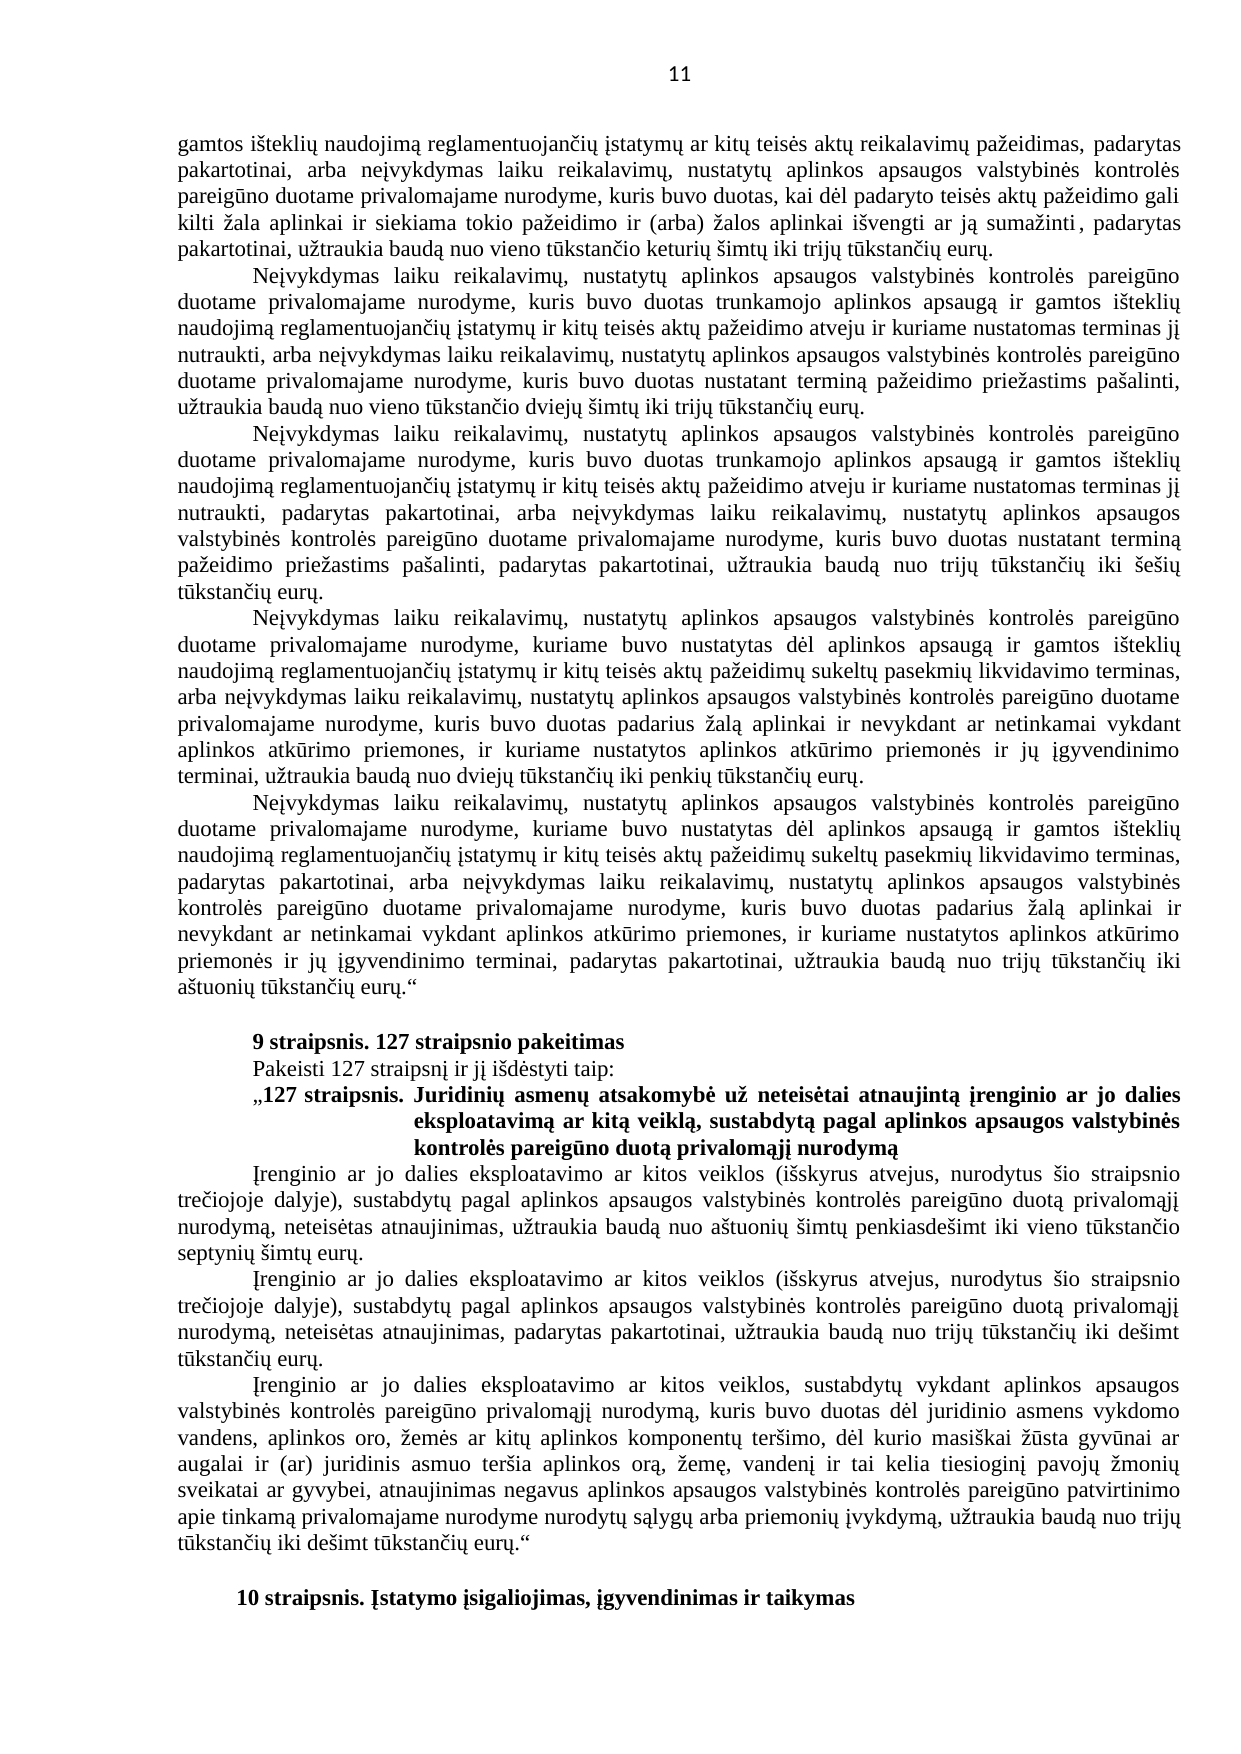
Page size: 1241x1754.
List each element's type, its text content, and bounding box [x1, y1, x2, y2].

text Neįvykdymas laiku reikalavimų, nustatytų aplinkos apsaugos valstybinės kontrolės pareigūno duotame privalomajame nurodyme, kuriame buvo nustatytas dėl aplinkos apsaugą ir gamtos išteklių naudojimą reglamentuojančių įstatymų ir kitų teisės aktų pažeidimų sukeltų pasekmių likvidavimo terminas, padarytas pakartotinai, arba neįvykdymas laiku reikalavimų, nustatytų aplinkos apsaugos valstybinės kontrolės pareigūno duotame privalomajame nurodyme, kuris buvo duotas padarius žalą aplinkai ir nevykdant ar netinkamai vykdant aplinkos atkūrimo priemones, ir kuriame nustatytos aplinkos atkūrimo priemonės ir jų įgyvendinimo terminai, padarytas pakartotinai, užtraukia baudą nuo trijų tūkstančių iki aštuonių tūkstančių eurų.“ [177, 789, 1181, 999]
text Neįvykdymas laiku reikalavimų, nustatytų aplinkos apsaugos valstybinės kontrolės pareigūno duotame privalomajame nurodyme, kuris buvo duotas trunkamojo aplinkos apsaugą ir gamtos išteklių naudojimą reglamentuojančių įstatymų ir kitų teisės aktų pažeidimo atveju ir kuriame nustatomas terminas jį nutraukti, arba neįvykdymas laiku reikalavimų, nustatytų aplinkos apsaugos valstybinės kontrolės pareigūno duotame privalomajame nurodyme, kuris buvo duotas nustatant terminą pažeidimo priežastims pašalinti, užtraukia baudą nuo vieno tūkstančio dviejų šimtų iki trijų tūkstančių eurų. [177, 262, 1181, 420]
text gamtos išteklių naudojimą reglamentuojančių įstatymų ar kitų teisės aktų reikalavimų pažeidimas, padarytas pakartotinai, arba neįvykdymas laiku reikalavimų, nustatytų aplinkos apsaugos valstybinės kontrolės pareigūno duotame privalomajame nurodyme, kuris buvo duotas, kai dėl padaryto teisės aktų pažeidimo gali kilti žala aplinkai ir siekiama tokio pažeidimo ir (arba) žalos aplinkai išvengti ar ją sumažinti, padarytas pakartotinai, užtraukia baudą nuo vieno tūkstančio keturių šimtų iki trijų tūkstančių eurų. [177, 130, 1181, 262]
text 10 straipsnis. Įstatymo įsigaliojimas, įgyvendinimas ir taikymas [177, 1584, 1181, 1611]
text 9 straipsnis. 127 straipsnio pakeitimas [252, 1028, 1181, 1055]
text Įrenginio ar jo dalies eksploatavimo ar kitos veiklos (išskyrus atvejus, nurodytus šio straipsnio trečiojoje dalyje), sustabdytų pagal aplinkos apsaugos valstybinės kontrolės pareigūno duotą privalomąjį nurodymą, neteisėtas atnaujinimas, padarytas pakartotinai, užtraukia baudą nuo trijų tūkstančių iki dešimt tūkstančių eurų. [177, 1266, 1181, 1371]
text Neįvykdymas laiku reikalavimų, nustatytų aplinkos apsaugos valstybinės kontrolės pareigūno duotame privalomajame nurodyme, kuris buvo duotas trunkamojo aplinkos apsaugą ir gamtos išteklių naudojimą reglamentuojančių įstatymų ir kitų teisės aktų pažeidimo atveju ir kuriame nustatomas terminas jį nutraukti, padarytas pakartotinai, arba neįvykdymas laiku reikalavimų, nustatytų aplinkos apsaugos valstybinės kontrolės pareigūno duotame privalomajame nurodyme, kuris buvo duotas nustatant terminą pažeidimo priežastims pašalinti, padarytas pakartotinai, užtraukia baudą nuo trijų tūkstančių iki šešių tūkstančių eurų. [177, 420, 1181, 604]
text „127 straipsnis. Juridinių asmenų atsakomybė už neteisėtai atnaujintą įrenginio ar jo dalies eksploatavimą ar kitą veiklą, sustabdytą pagal aplinkos apsaugos valstybinės kontrolės pareigūno duotą privalomąjį nurodymą [252, 1081, 1181, 1160]
text Pakeisti 127 straipsnį ir jį išdėstyti taip: [252, 1055, 1181, 1081]
text Neįvykdymas laiku reikalavimų, nustatytų aplinkos apsaugos valstybinės kontrolės pareigūno duotame privalomajame nurodyme, kuriame buvo nustatytas dėl aplinkos apsaugą ir gamtos išteklių naudojimą reglamentuojančių įstatymų ir kitų teisės aktų pažeidimų sukeltų pasekmių likvidavimo terminas, arba neįvykdymas laiku reikalavimų, nustatytų aplinkos apsaugos valstybinės kontrolės pareigūno duotame privalomajame nurodyme, kuris buvo duotas padarius žalą aplinkai ir nevykdant ar netinkamai vykdant aplinkos atkūrimo priemones, ir kuriame nustatytos aplinkos atkūrimo priemonės ir jų įgyvendinimo terminai, užtraukia baudą nuo dviejų tūkstančių iki penkių tūkstančių eurų. [177, 604, 1181, 789]
text Įrenginio ar jo dalies eksploatavimo ar kitos veiklos (išskyrus atvejus, nurodytus šio straipsnio trečiojoje dalyje), sustabdytų pagal aplinkos apsaugos valstybinės kontrolės pareigūno duotą privalomąjį nurodymą, neteisėtas atnaujinimas, užtraukia baudą nuo aštuonių šimtų penkiasdešimt iki vieno tūkstančio septynių šimtų eurų. [177, 1160, 1181, 1266]
text Įrenginio ar jo dalies eksploatavimo ar kitos veiklos, sustabdytų vykdant aplinkos apsaugos valstybinės kontrolės pareigūno privalomąjį nurodymą, kuris buvo duotas dėl juridinio asmens vykdomo vandens, aplinkos oro, žemės ar kitų aplinkos komponentų teršimo, dėl kurio masiškai žūsta gyvūnai ar augalai ir (ar) juridinis asmuo teršia aplinkos orą, žemę, vandenį ir tai kelia tiesioginį pavojų žmonių sveikatai ar gyvybei, atnaujinimas negavus aplinkos apsaugos valstybinės kontrolės pareigūno patvirtinimo apie tinkamą privalomajame nurodyme nurodytų sąlygų arba priemonių įvykdymą, užtraukia baudą nuo trijų tūkstančių iki dešimt tūkstančių eurų.“ [177, 1371, 1181, 1555]
